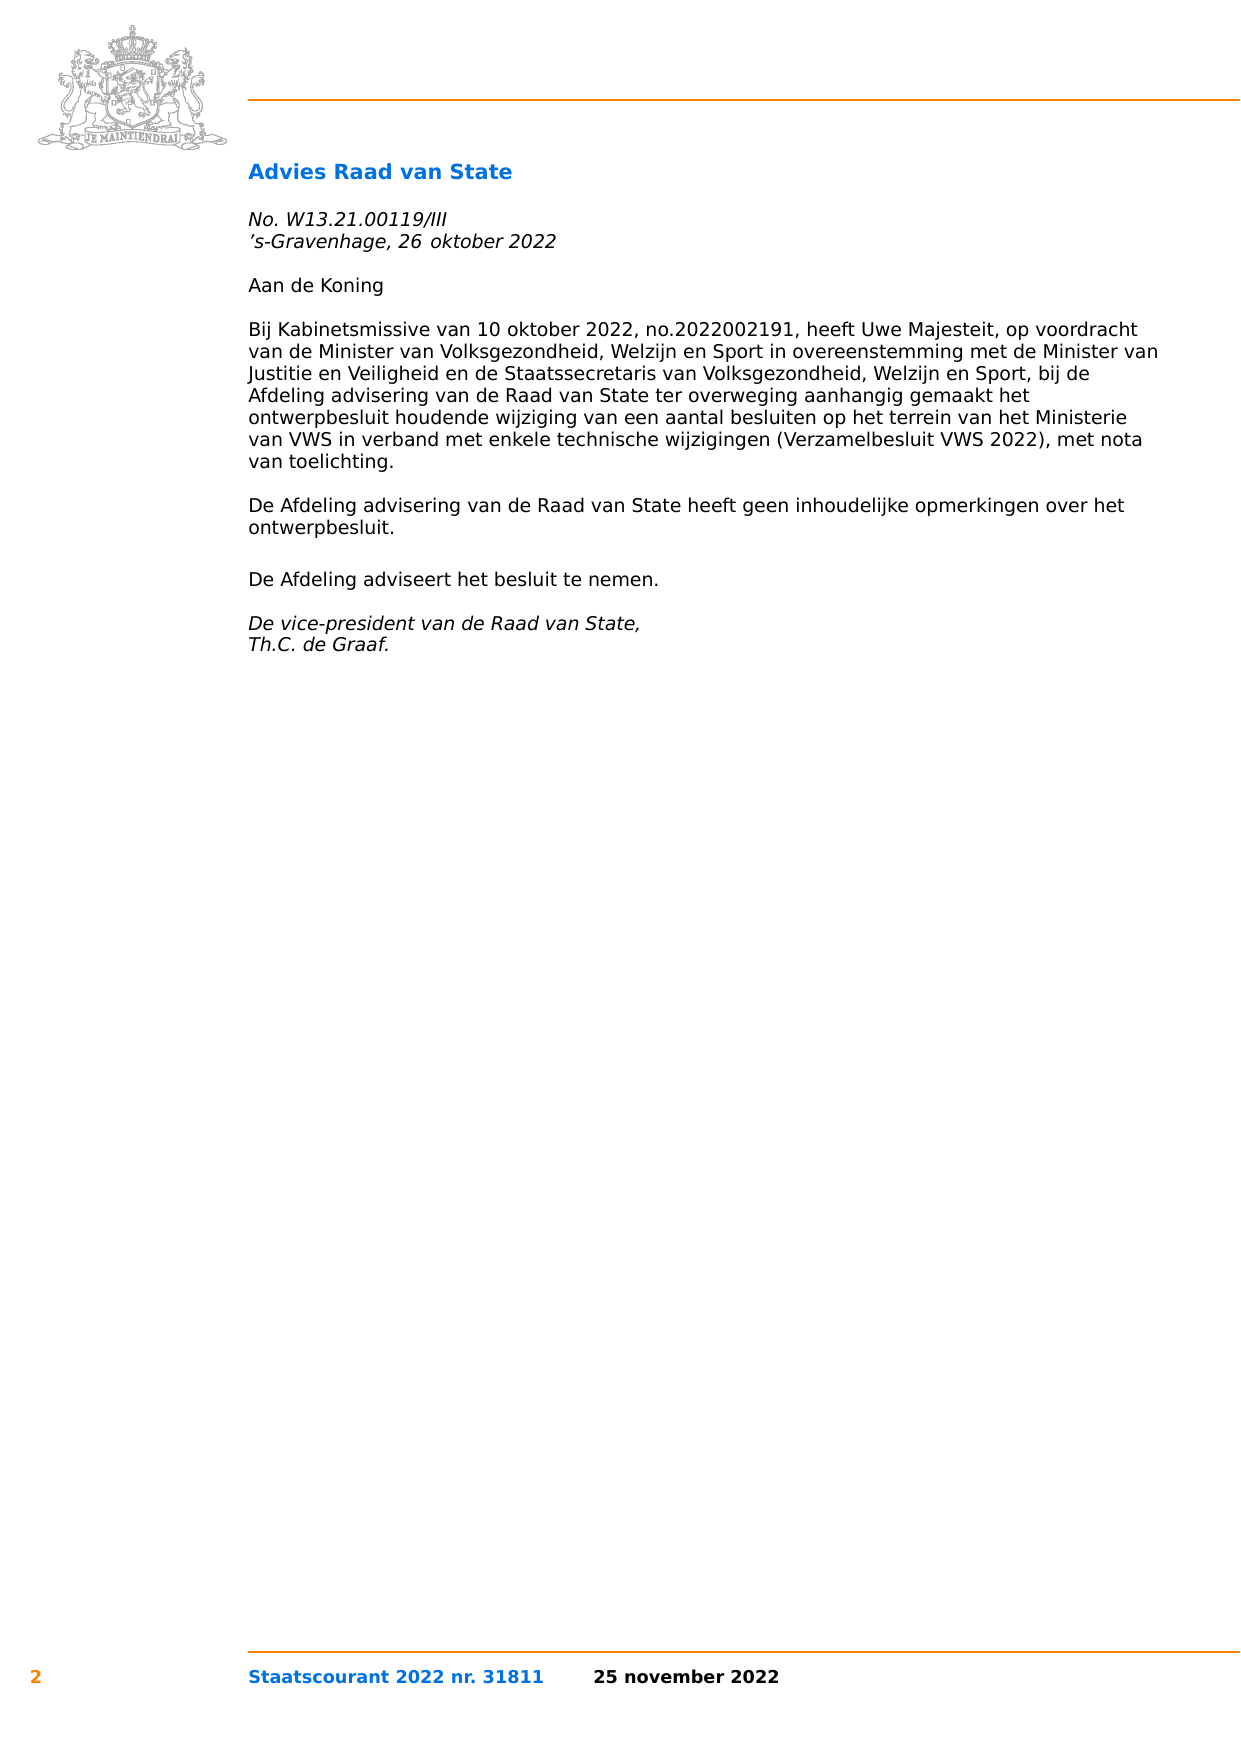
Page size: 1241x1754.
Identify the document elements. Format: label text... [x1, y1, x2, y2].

text No. W13.21.00119/III [248, 209, 1163, 231]
text Bij Kabinetsmissive van 10 oktober 2022, no.2022002191, heeft Uwe Majesteit, op voordracht van de Minister van Volksgezondheid, Welzijn en Sport in overeenstemming met de Minister van Justitie en Veiligheid en de Staatssecretaris van Volksgezondheid, Welzijn en Sport, bij de Afdeling advisering van de Raad van State ter overweging aanhangig gemaakt het ontwerpbesluit houdende wijziging van een aantal besluiten op het terrein van het Ministerie van VWS in verband met enkele technische wijzigingen (Verzamelbesluit VWS 2022), met nota van toelichting. [248, 319, 1163, 473]
text De Afdeling advisering van de Raad van State heeft geen inhoudelijke opmerkingen over het ontwerpbesluit. [248, 494, 1163, 538]
text ’s-Gravenhage, 26 oktober 2022 [248, 231, 1163, 253]
text De vice-president van de Raad van State, Th.C. de Graaf. [248, 612, 1163, 656]
subtitle Advies Raad van State [248, 160, 1163, 184]
text Aan de Koning [248, 275, 1163, 297]
picture [38, 25, 227, 150]
text De Afdeling adviseert het besluit te nemen. [248, 568, 1163, 591]
